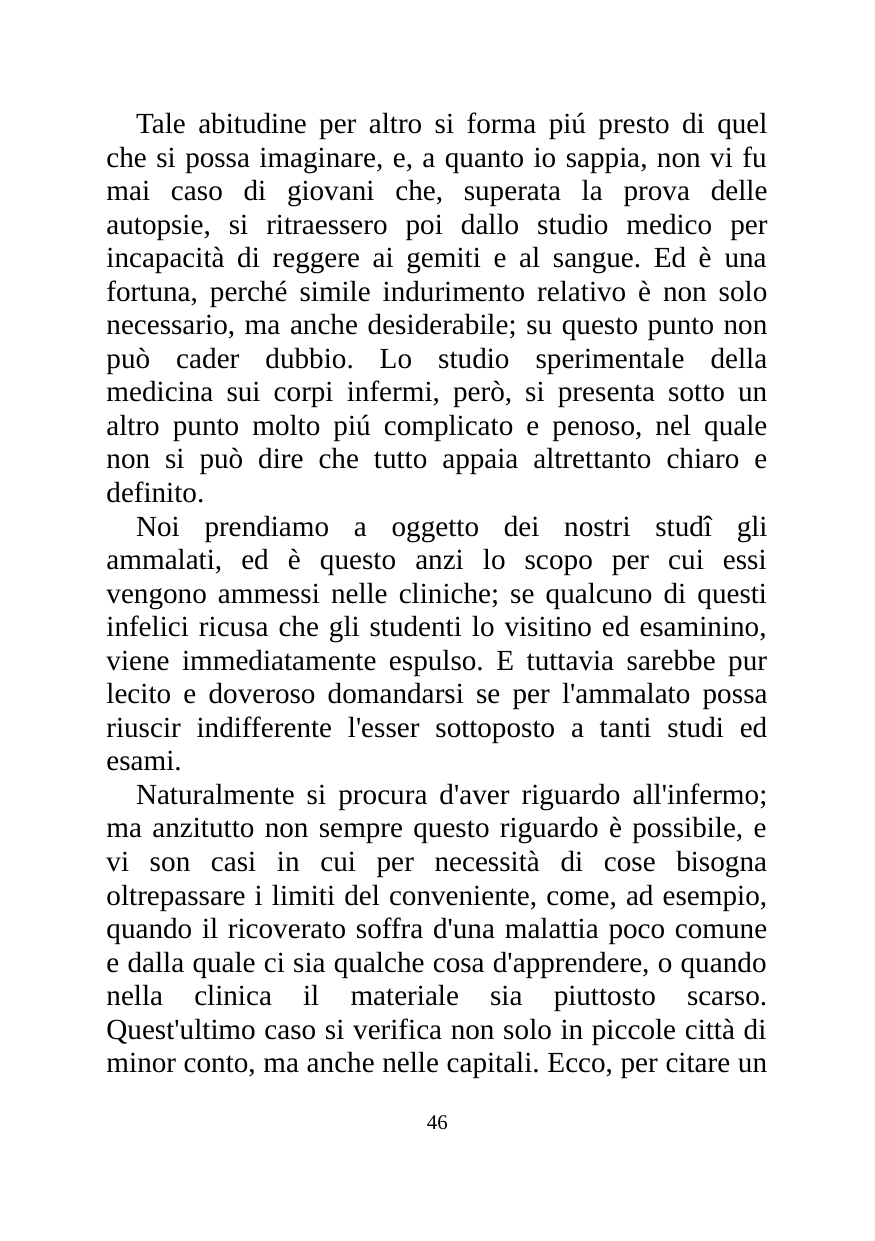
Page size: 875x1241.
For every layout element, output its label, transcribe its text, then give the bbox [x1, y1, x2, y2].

text Naturalmente si procura d'aver riguardo all'infermo; ma anzitutto non sempre questo riguardo è possibile, e vi son casi in cui per necessità di cose bisogna oltrepassare i limiti del conveniente, come, ad esempio, quando il ricoverato soffra d'una malattia poco comune e dalla quale ci sia qualche cosa d'apprendere, o quando nella clinica il materiale sia piuttosto scarso. Quest'ultimo caso si verifica non solo in piccole città di minor conto, ma anche nelle capitali. Ecco, per citare un [106, 777, 768, 1079]
text Noi prendiamo a oggetto dei nostri studî gli ammalati, ed è questo anzi lo scopo per cui essi vengono ammessi nelle cliniche; se qualcuno di questi infelici ricusa che gli studenti lo visitino ed esaminino, viene immediatamente espulso. E tuttavia sarebbe pur lecito e doveroso domandarsi se per l'ammalato possa riuscir indifferente l'esser sottoposto a tanti studi ed esami. [106, 509, 768, 777]
text Tale abitudine per altro si forma piú presto di quel che si possa imaginare, e, a quanto io sappia, non vi fu mai caso di giovani che, superata la prova delle autopsie, si ritraessero poi dallo studio medico per incapacità di reggere ai gemiti e al sangue. Ed è una fortuna, perché simile indurimento relativo è non solo necessario, ma anche desiderabile; su questo punto non può cader dubbio. Lo studio sperimentale della medicina sui corpi infermi, però, si presenta sotto un altro punto molto piú complicato e penoso, nel quale non si può dire che tutto appaia altrettanto chiaro e definito. [106, 106, 768, 509]
